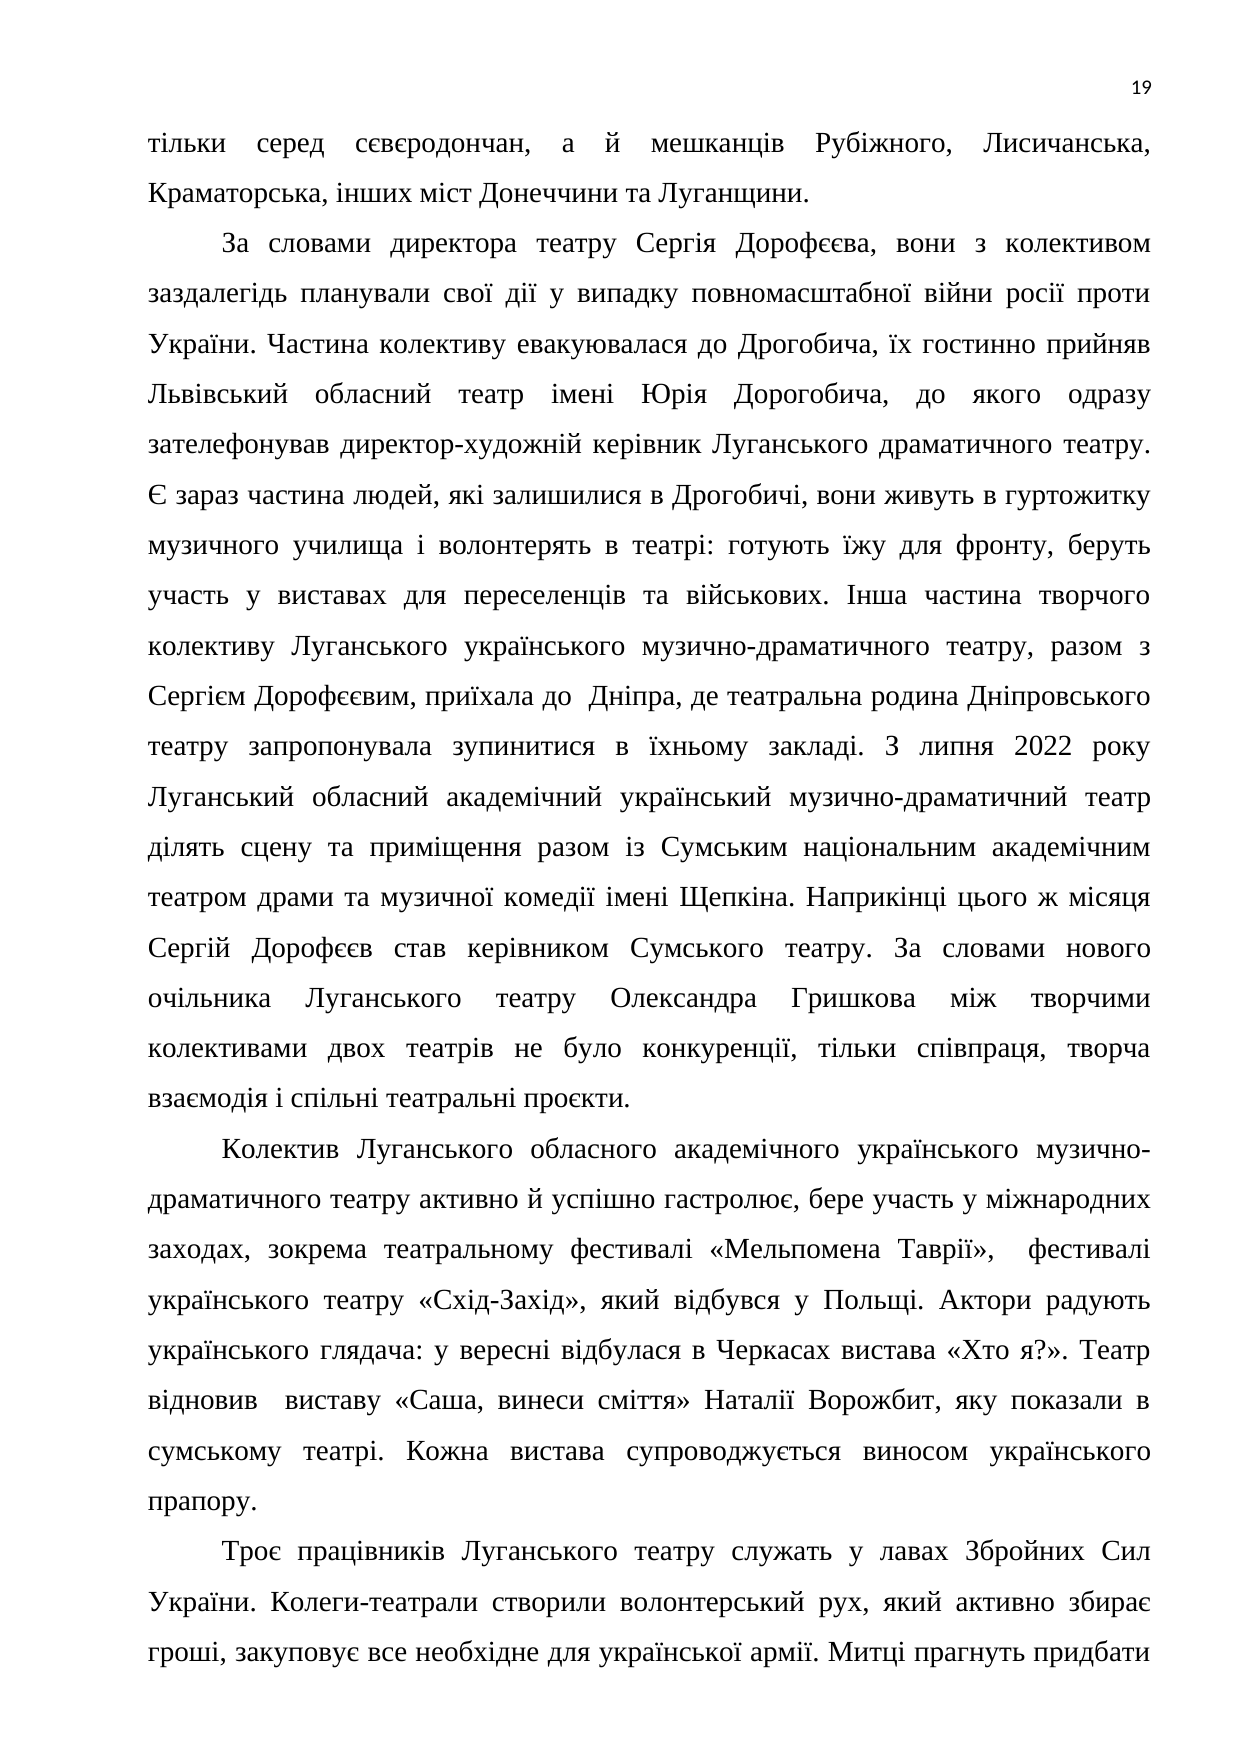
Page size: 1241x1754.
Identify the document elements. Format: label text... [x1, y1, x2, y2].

text тільки серед сєвєродончан, а й мешканців Рубіжного, Лисичанська, Краматорська, інших міст Донеччини та Луганщини. [148, 125, 1152, 208]
text За словами директора театру Сергія Дорофєєва, вони з колективом заздалегідь планували свої дії у випадку повномасштабної війни росії проти України. Частина колективу евакуювалася до Дрогобича, їх гостинно прийняв Львівський обласний театр імені Юрія Дорогобича, до якого одразу зателефонував директор-художній керівник Луганського драматичного театру. Є зараз частина людей, які залишилися в Дрогобичі, вони живуть в гуртожитку музичного училища і волонтерять в театрі: готують їжу для фронту, беруть участь у виставах для переселенців та військових. Інша частина творчого колективу Луганського українського музично-драматичного театру, разом з Сергієм Дорофєєвим, приїхала до Дніпра, де театральна родина Дніпровського театру запропонувала зупинитися в їхньому закладі. З липня 2022 року Луганський обласний академічний український музично-драматичний театр ділять сцену та приміщення разом із Сумським національним академічним театром драми та музичної комедії імені Щепкіна. Наприкінці цього ж місяця Сергій Дорофєєв став керівником Сумського театру. За словами нового очільника Луганського театру Олександра Гришкова між творчими колективами двох театрів не було конкуренції, тільки співпраця, творча взаємодія і спільні театральні проєкти. [148, 225, 1152, 1114]
text Троє працівників Луганського театру служать у лавах Збройних Сил України. Колеги-театрали створили волонтерський рух, який активно збирає гроші, закуповує все необхідне для української армії. Митці прагнуть придбати [148, 1533, 1152, 1668]
text Колектив Луганського обласного академічного українського музично-драматичного театру активно й успішно гастролює, бере участь у міжнародних заходах, зокрема театральному фестивалі «Мельпомена Таврії», фестивалі українського театру «Схід-Захід», який відбувся у Польщі. Актори радують українського глядача: у вересні відбулася в Черкасах вистава «Хто я?». Театр відновив виставу «Саша, винеси сміття» Наталії Ворожбит, яку показали в сумському театрі. Кожна вистава супроводжується виносом українського прапору. [148, 1131, 1152, 1517]
